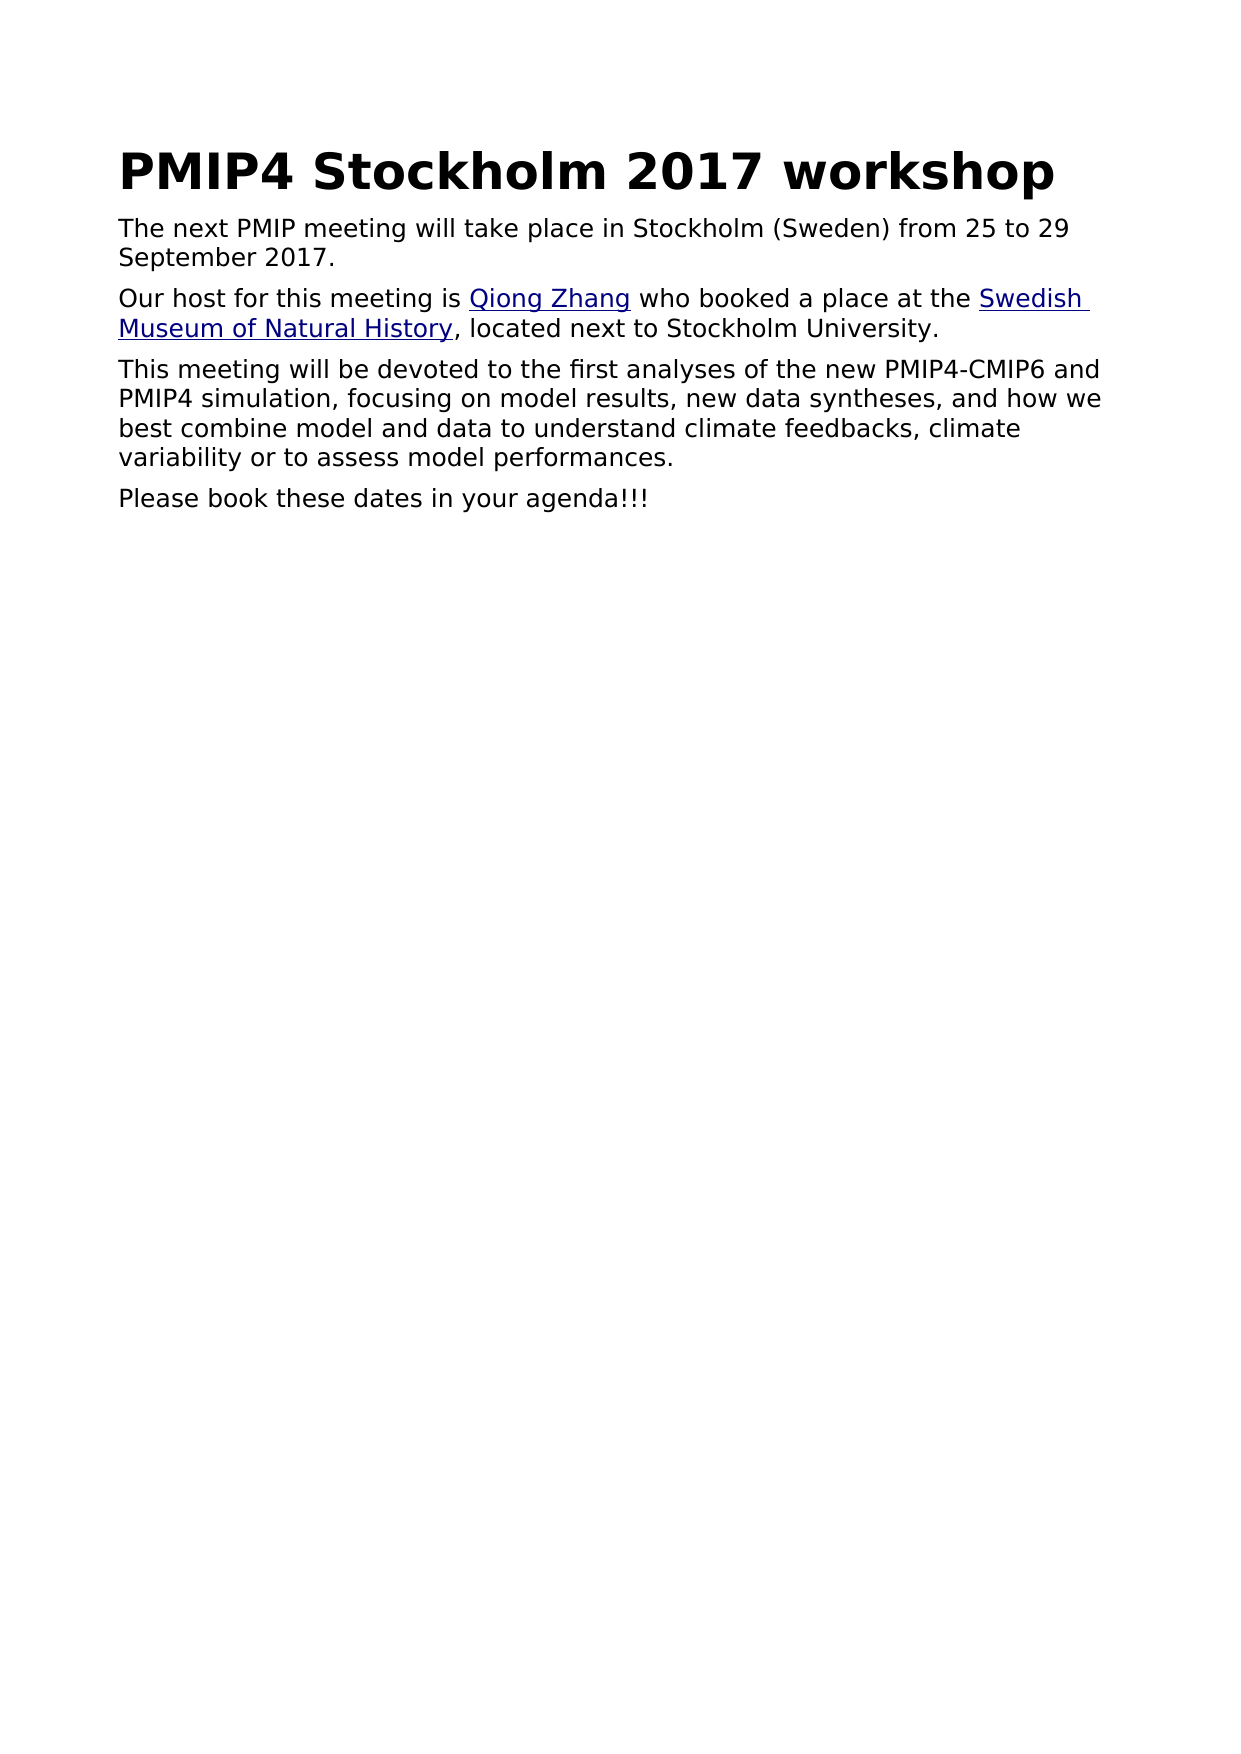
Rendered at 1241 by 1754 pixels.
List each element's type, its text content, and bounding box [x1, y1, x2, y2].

text This meeting will be devoted to the first analyses of the new PMIP4-CMIP6 and PMIP4 simulation, focusing on model results, new data syntheses, and how we best combine model and data to understand climate feedbacks, climate variability or to assess model performances. [118, 356, 1122, 472]
subtitle PMIP4 Stockholm 2017 workshop [118, 143, 1122, 201]
text Our host for this meeting is Qiong Zhang who booked a place at the Swedish Museum of Natural History, located next to Stockholm University. [118, 285, 1122, 343]
text Please book these dates in your agenda!!! [118, 485, 1122, 514]
text The next PMIP meeting will take place in Stockholm (Sweden) from 25 to 29 September 2017. [118, 214, 1122, 272]
